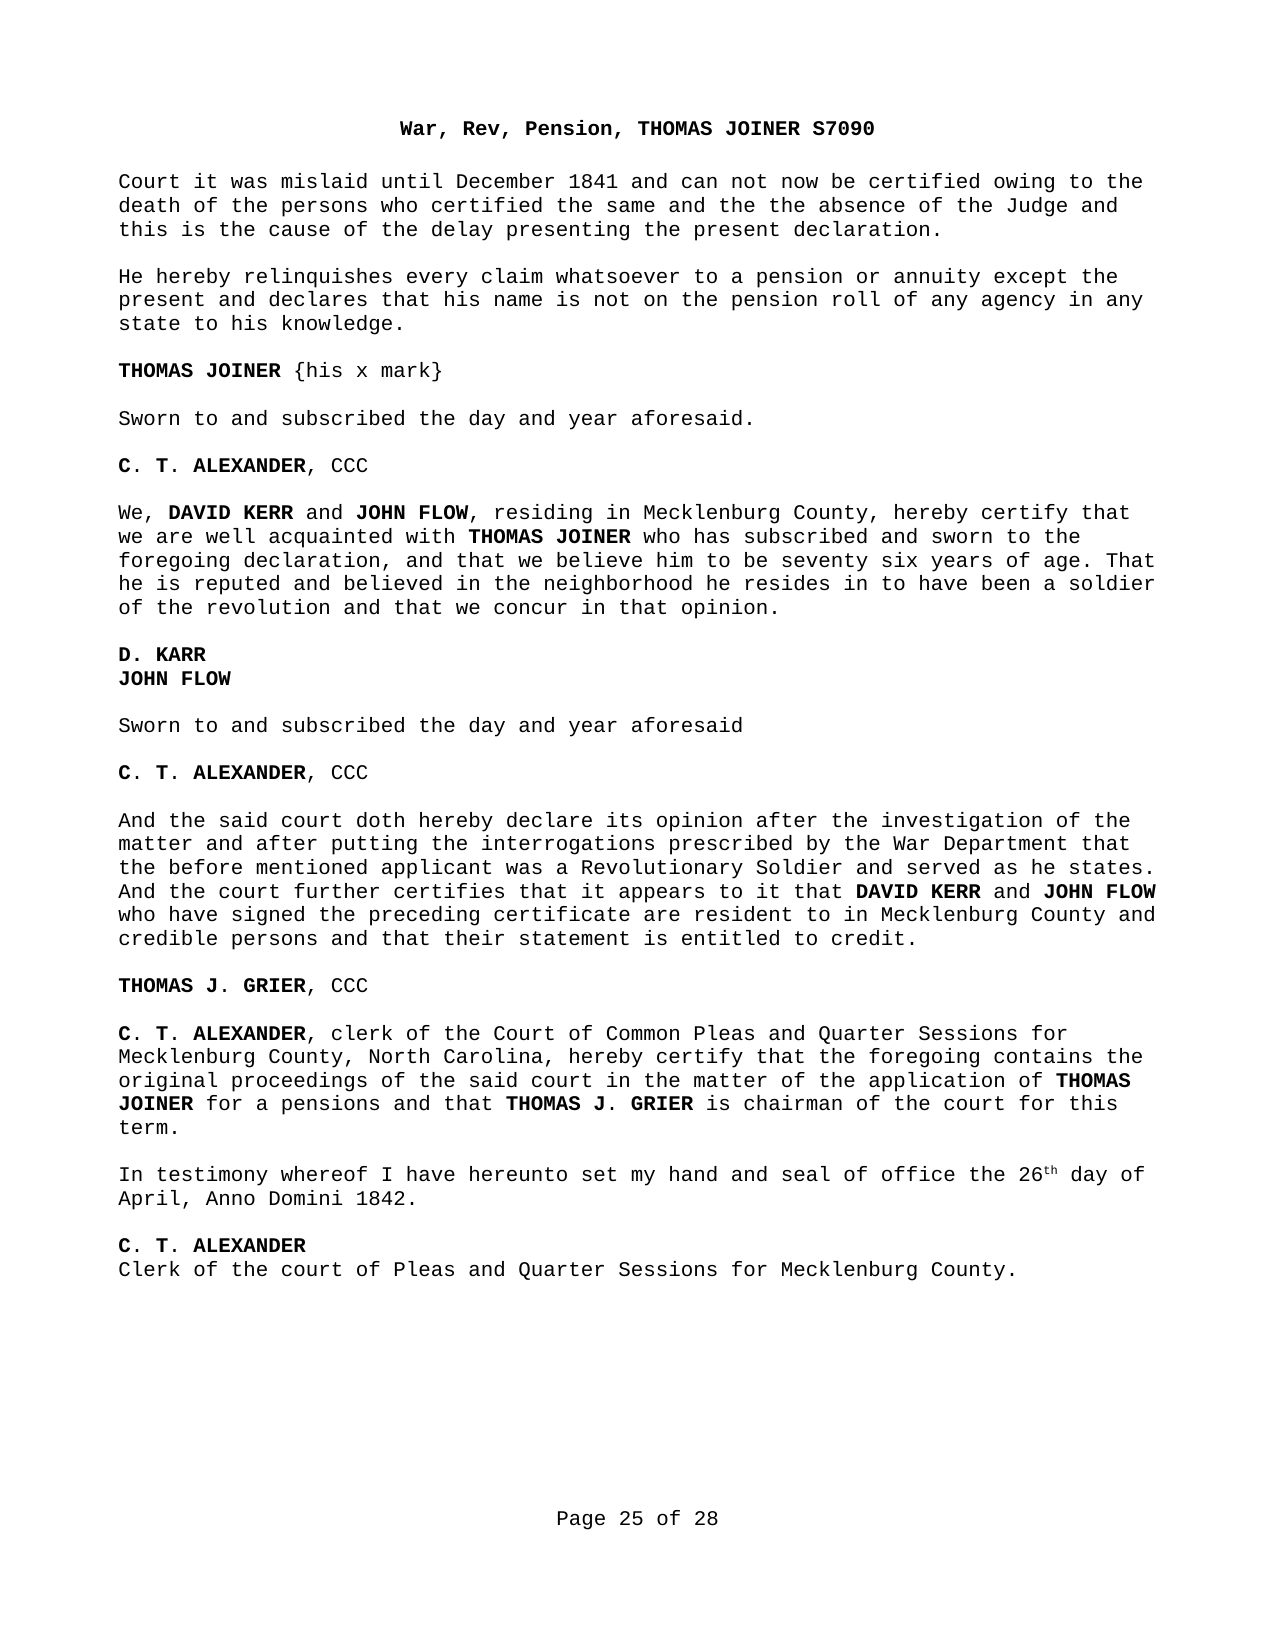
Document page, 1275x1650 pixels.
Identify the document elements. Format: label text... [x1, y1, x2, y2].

text Sworn to and subscribed the day and year aforesaid. [118, 408, 1157, 431]
text D. Karr [118, 644, 1157, 668]
text Thomas J. Grier, CCC [118, 975, 1157, 999]
text He hereby relinquishes every claim whatsoever to a pension or annuity except the present and declares that his name is not on the pension roll of any agency in any state to his knowledge. [118, 266, 1157, 337]
text C. T. Alexander, clerk of the Court of Common Pleas and Quarter Sessions for Mecklenburg County, North Carolina, hereby certify that the foregoing contains the original proceedings of the said court in the matter of the application of THOMAS JOINER for a pensions and that THOMAS J. GRIER is chairman of the court for this term. [118, 1022, 1157, 1141]
text C. T. Alexander, CCC [118, 762, 1157, 786]
text Court it was mislaid until December 1841 and can not now be certified owing to the death of the persons who certified the same and the the absence of the Judge and this is the cause of the delay presenting the present declaration. [118, 171, 1157, 242]
text In testimony whereof I have hereunto set my hand and seal of office the 26th day of April, Anno Domini 1842. [118, 1164, 1157, 1212]
text We, David Kerr and JOHN FLOW, residing in Mecklenburg County, hereby certify that we are well acquainted with THOMAS JOINER who has subscribed and sworn to the foregoing declaration, and that we believe him to be seventy six years of age. That he is reputed and believed in the neighborhood he resides in to have been a soldier of the revolution and that we concur in that opinion. [118, 502, 1157, 621]
text Sworn to and subscribed the day and year aforesaid [118, 715, 1157, 739]
text Clerk of the court of Pleas and Quarter Sessions for Mecklenburg County. [118, 1259, 1157, 1283]
text C. T. Alexander [118, 1235, 1157, 1259]
text C. T. Alexander, CCC [118, 455, 1157, 479]
text John Flow [118, 668, 1157, 691]
text THOMAS JOINER {his x mark} [118, 360, 1157, 384]
text And the said court doth hereby declare its opinion after the investigation of the matter and after putting the interrogations prescribed by the War Department that the before mentioned applicant was a Revolutionary Soldier and served as he states. And the court further certifies that it appears to it that DAVID KERR and JOHN FLOW who have signed the preceding certificate are resident to in Mecklenburg County and credible persons and that their statement is entitled to credit. [118, 810, 1157, 952]
